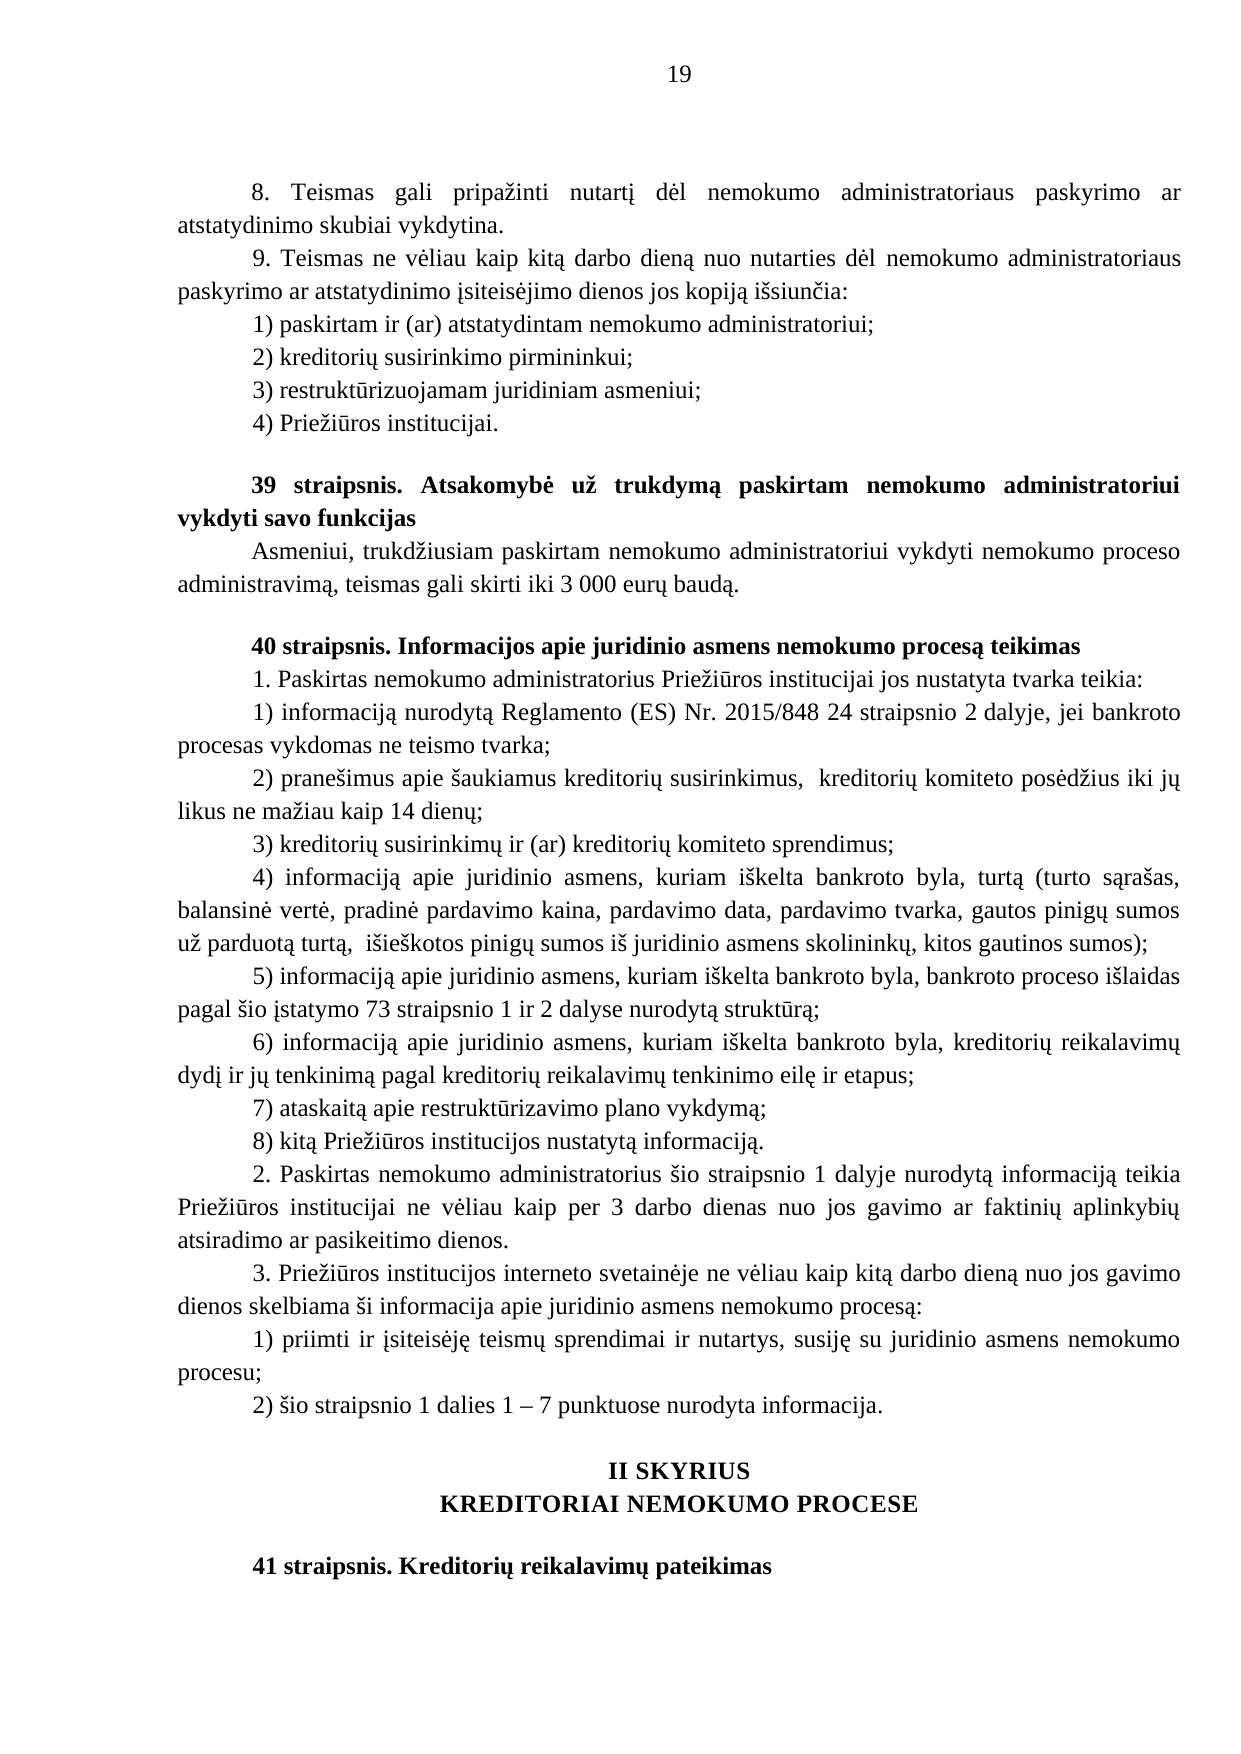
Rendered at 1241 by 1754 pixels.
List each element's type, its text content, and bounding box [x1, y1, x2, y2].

text 3) kreditorių susirinkimų ir (ar) kreditorių komiteto sprendimus; [177, 829, 1181, 858]
text 5) informaciją apie juridinio asmens, kuriam iškelta bankroto byla, bankroto proceso išlaidas pagal šio įstatymo 73 straipsnio 1 ir 2 dalyse nurodytą struktūrą; [177, 961, 1181, 1023]
text 40 straipsnis. Informacijos apie juridinio asmens nemokumo procesą teikimas [177, 631, 1181, 660]
text 2) pranešimus apie šaukiamus kreditorių susirinkimus, kreditorių komiteto posėdžius iki jų likus ne mažiau kaip 14 dienų; [177, 763, 1181, 825]
text 7) ataskaitą apie restruktūrizavimo plano vykdymą; [177, 1093, 1181, 1122]
text 8) kitą Priežiūros institucijos nustatytą informaciją. [177, 1126, 1181, 1155]
text 4) informaciją apie juridinio asmens, kuriam iškelta bankroto byla, turtą (turto sąrašas, balansinė vertė, pradinė pardavimo kaina, pardavimo data, pardavimo tvarka, gautos pinigų sumos už parduotą turtą, išieškotos pinigų sumos iš juridinio asmens skolininkų, kitos gautinos sumos); [177, 862, 1181, 957]
text 41 straipsnis. Kreditorių reikalavimų pateikimas [177, 1551, 1181, 1580]
text 9. Teismas ne vėliau kaip kitą darbo dieną nuo nutarties dėl nemokumo administratoriaus paskyrimo ar atstatydinimo įsiteisėjimo dienos jos kopiją išsiunčia: [177, 243, 1181, 305]
text 4) Priežiūros institucijai. [177, 408, 1181, 437]
text KREDITORIAI NEMOKUMO PROCESE [177, 1489, 1181, 1518]
text 2) šio straipsnio 1 dalies 1 – 7 punktuose nurodyta informacija. [177, 1390, 1181, 1419]
text 3. Priežiūros institucijos interneto svetainėje ne vėliau kaip kitą darbo dieną nuo jos gavimo dienos skelbiama ši informacija apie juridinio asmens nemokumo procesą: [177, 1258, 1181, 1320]
text 1) paskirtam ir (ar) atstatydintam nemokumo administratoriui; [177, 309, 1181, 338]
text 39 straipsnis. Atsakomybė už trukdymą paskirtam nemokumo administratoriui vykdyti savo funkcijas [177, 470, 1181, 532]
text 3) restruktūrizuojamam juridiniam asmeniui; [177, 375, 1181, 404]
text 1) informaciją nurodytą Reglamento (ES) Nr. 2015/848 24 straipsnio 2 dalyje, jei bankroto procesas vykdomas ne teismo tvarka; [177, 697, 1181, 759]
text 2) kreditorių susirinkimo pirmininkui; [177, 342, 1181, 371]
text 6) informaciją apie juridinio asmens, kuriam iškelta bankroto byla, kreditorių reikalavimų dydį ir jų tenkinimą pagal kreditorių reikalavimų tenkinimo eilę ir etapus; [177, 1027, 1181, 1089]
text 1. Paskirtas nemokumo administratorius Priežiūros institucijai jos nustatyta tvarka teikia: [252, 664, 1181, 693]
text 1) priimti ir įsiteisėję teismų sprendimai ir nutartys, susiję su juridinio asmens nemokumo procesu; [177, 1324, 1181, 1386]
text Asmeniui, trukdžiusiam paskirtam nemokumo administratoriui vykdyti nemokumo proceso administravimą, teismas gali skirti iki 3 000 eurų baudą. [177, 536, 1181, 598]
text 2. Paskirtas nemokumo administratorius šio straipsnio 1 dalyje nurodytą informaciją teikia Priežiūros institucijai ne vėliau kaip per 3 darbo dienas nuo jos gavimo ar faktinių aplinkybių atsiradimo ar pasikeitimo dienos. [177, 1159, 1181, 1254]
text II SKYRIUS [177, 1456, 1181, 1485]
text 8. Teismas gali pripažinti nutartį dėl nemokumo administratoriaus paskyrimo ar atstatydinimo skubiai vykdytina. [177, 177, 1181, 239]
